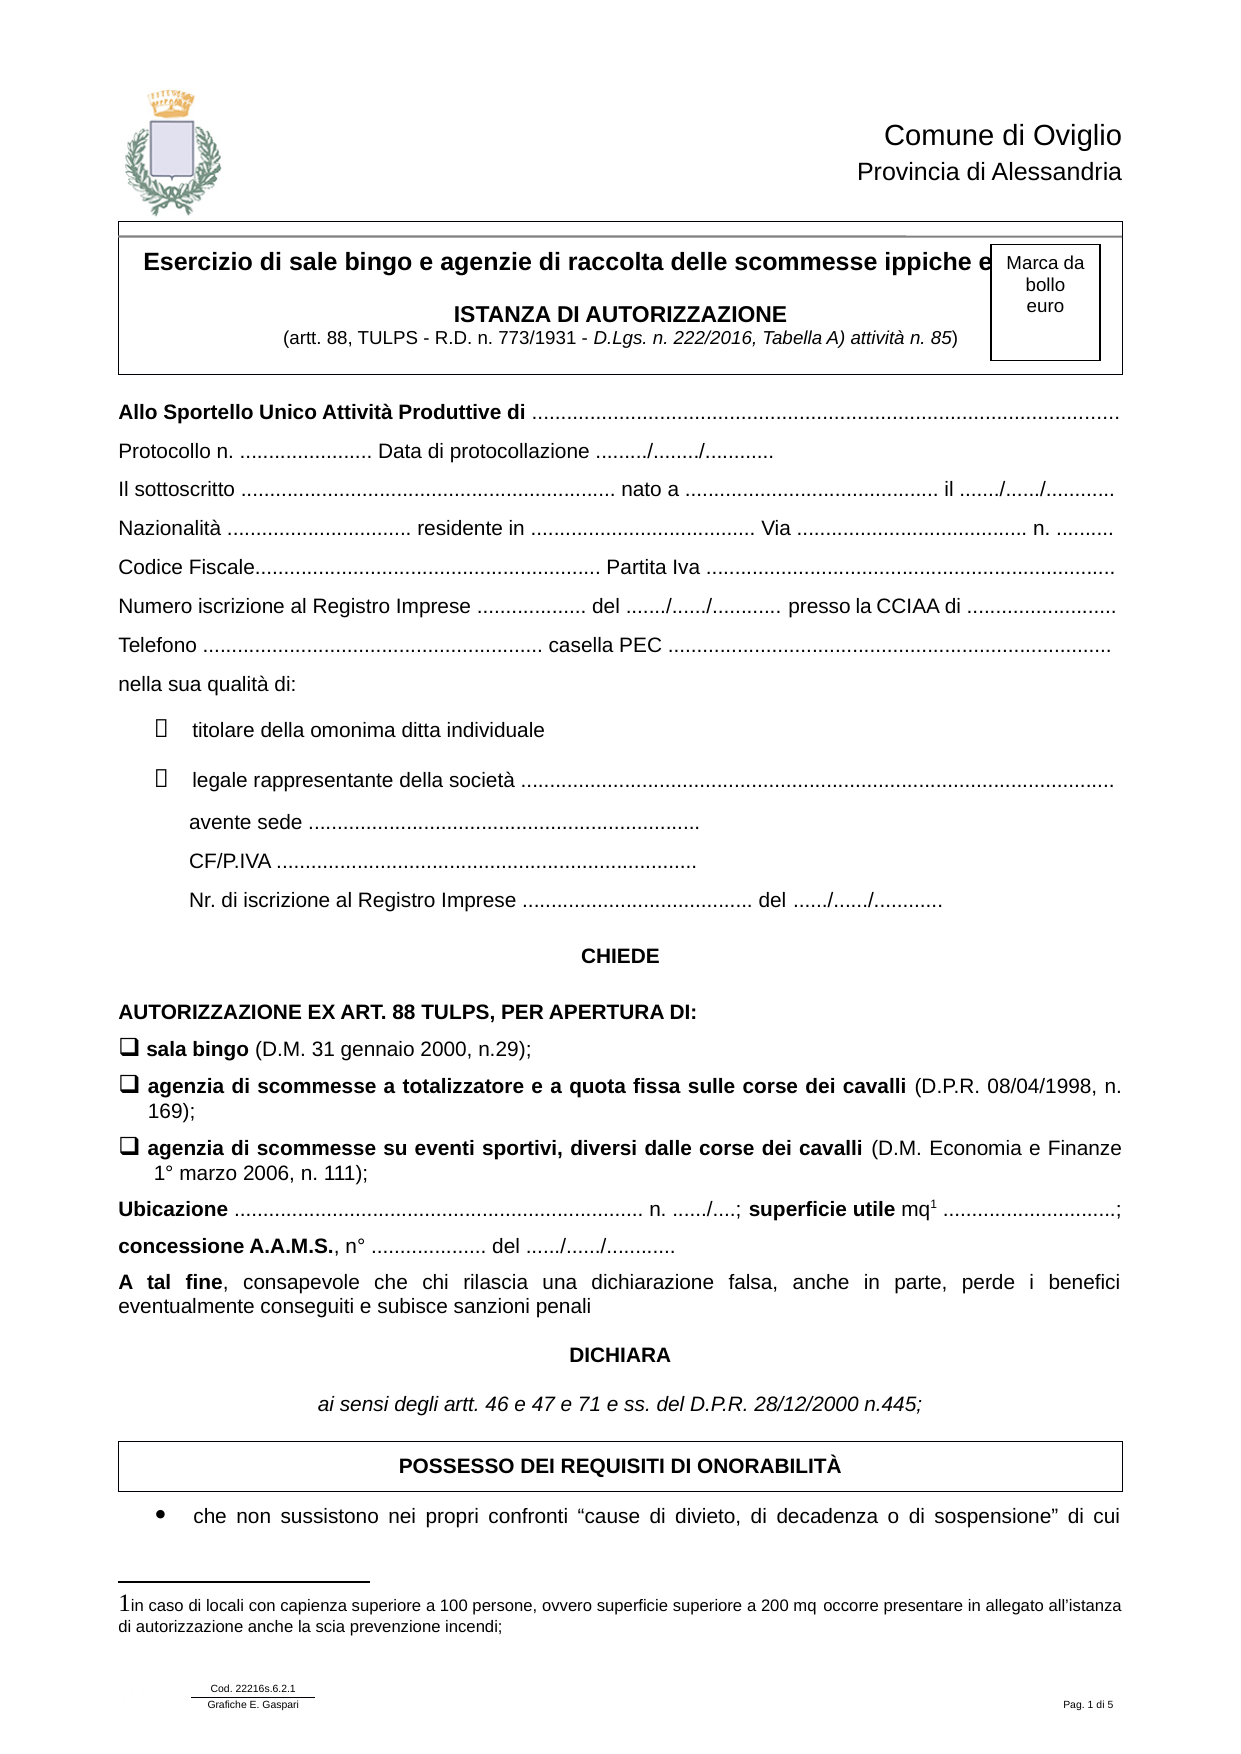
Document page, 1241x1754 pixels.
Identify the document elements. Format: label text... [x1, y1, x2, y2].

text  agenzia di scommesse a totalizzatore e a quota fissa sulle corse dei cavalli (D.P.R. 08/04/1998, n. 169); [118, 1074, 1122, 1123]
text Comune di Oviglio [224, 118, 1122, 152]
text Il sottoscritto ................................................................. nato a ............................................ il ......./....../............ [118, 477, 1122, 501]
text DICHIARA [118, 1343, 1122, 1367]
table_header POSSESSO DEI REQUISITI DI ONORABILITÀ [119, 1442, 1122, 1491]
list che non sussistono nei propri confronti “cause di divieto, di decadenza o di sospensione” di cui [156, 1504, 1122, 1529]
table_header Esercizio di sale bingo e agenzie di raccolta delle scommesse ippiche e sportive ISTANZA DI AUTORIZZAZIONE (artt. 88, TULPS - R.D. n. 773/1931 - D.Lgs. n. 222/2016, Tabella A) attività n. 85) [119, 238, 1122, 373]
text Nr. di iscrizione al Registro Imprese ........................................ del ....../....../............ [189, 888, 1122, 912]
table_header [119, 222, 1122, 235]
text ai sensi degli artt. 46 e 47 e 71 e ss. del D.P.R. 28/12/2000 n.445; [118, 1392, 1122, 1416]
text  titolare della omonima ditta individuale [153, 710, 1122, 744]
text CF/P.IVA ......................................................................... [189, 849, 1122, 873]
text Provincia di Alessandria [224, 157, 1122, 185]
text CHIEDE [118, 944, 1122, 968]
text A tal fine, consapevole che chi rilascia una dichiarazione falsa, anche in parte, perde i benefici eventualmente conseguiti e subisce sanzioni penali [118, 1270, 1122, 1318]
text  sala bingo (D.M. 31 gennaio 2000, n.29); [118, 1037, 1122, 1062]
text Allo Sportello Unico Attività Produttive di [118, 399, 1122, 423]
text Ubicazione ....................................................................... n. ....../....; superficie utile mq ..............................; [118, 1197, 1122, 1221]
text concessione A.A.M.S., n° .................... del ....../....../............ [118, 1233, 1122, 1257]
picture [122, 87, 224, 219]
text Nazionalità ................................ residente in ....................................... Via ........................................ n. .......... [118, 516, 1122, 540]
text nella sua qualità di: [118, 672, 1122, 696]
text  agenzia di scommesse su eventi sportivi, diversi dalle corse dei cavalli (D.M. Economia e Finanze 1° marzo 2006, n. 111); [118, 1136, 1122, 1184]
text avente sede .................................................................... [189, 810, 1122, 834]
text Protocollo n. ....................... Data di protocollazione ........./......../............ [118, 438, 1122, 462]
text Telefono ........................................................... casella PEC ............................................................................. [118, 633, 1122, 657]
text Numero iscrizione al Registro Imprese ................... del ......./....../............ presso la CCIAA di .......................... [118, 594, 1122, 618]
text in caso di locali con capienza superiore a 100 persone, ovvero superficie superiore a 200 mq occorre presentare in allegato all’istanza di autorizzazione anche la scia prevenzione incendi; [118, 1588, 1122, 1636]
text Codice Fiscale............................................................ Partita Iva ....................................................................... [118, 555, 1122, 579]
text AUTORIZZAZIONE EX ART. 88 TULPS, PER APERTURA DI: [118, 1000, 1122, 1024]
text  legale rappresentante della società ....................................................................................................... [153, 760, 1122, 794]
